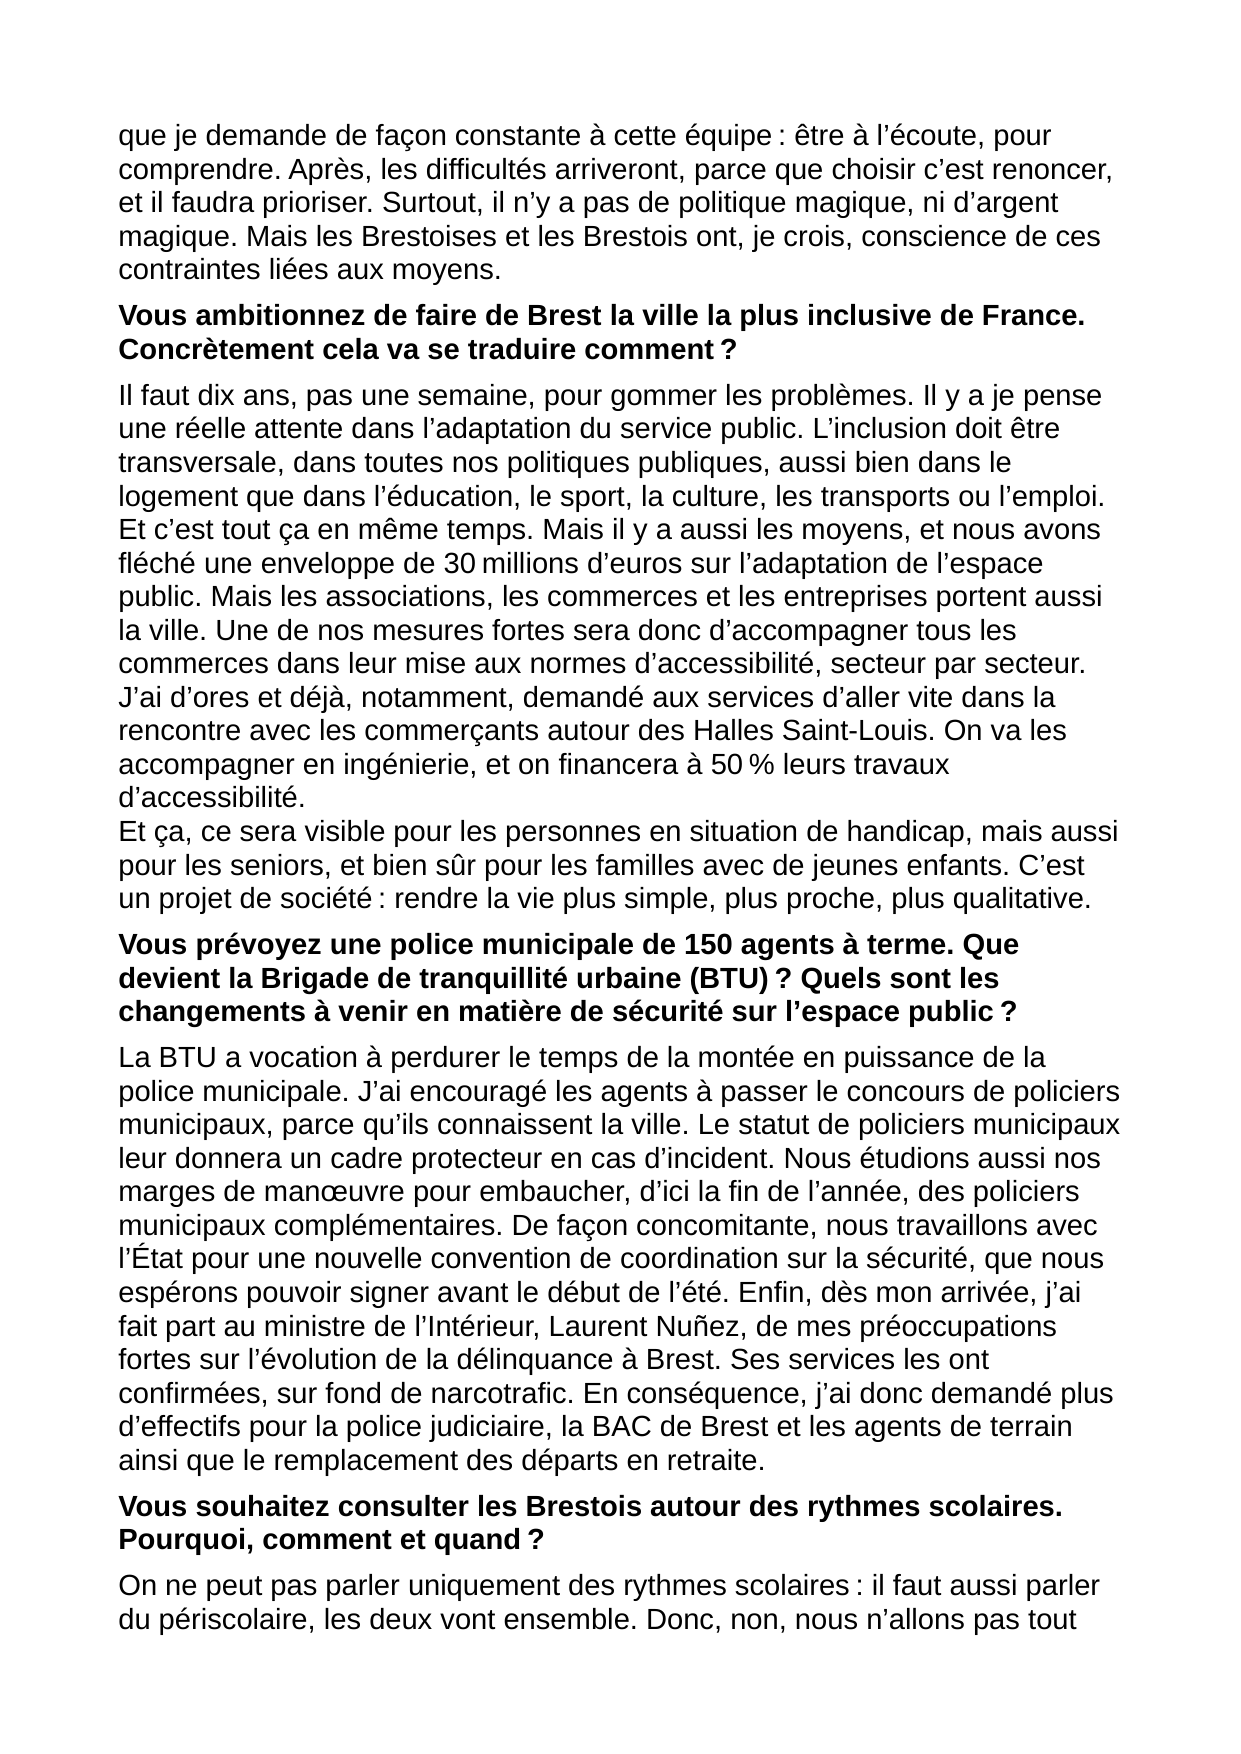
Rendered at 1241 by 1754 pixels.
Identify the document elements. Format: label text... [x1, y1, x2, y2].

subtitle Vous prévoyez une police municipale de 150 agents à terme. Que devient la Brigade de tranquillité urbaine (BTU) ? Quels sont les changements à venir en matière de sécurité sur l’espace public ? [118, 927, 1122, 1028]
subtitle Vous ambitionnez de faire de Brest la ville la plus inclusive de France. Concrètement cela va se traduire comment ? [118, 298, 1122, 365]
text Et ça, ce sera visible pour les personnes en situation de handicap, mais aussi pour les seniors, et bien sûr pour les familles avec de jeunes enfants. C’est un projet de société : rendre la vie plus simple, plus proche, plus qualitative. [118, 814, 1122, 914]
text Il faut dix ans, pas une semaine, pour gommer les problèmes. Il y a je pense une réelle attente dans l’adaptation du service public. L’inclusion doit être transversale, dans toutes nos politiques publiques, aussi bien dans le logement que dans l’éducation, le sport, la culture, les transports ou l’emploi. Et c’est tout ça en même temps. Mais il y a aussi les moyens, et nous avons fléché une enveloppe de 30 millions d’euros sur l’adaptation de l’espace public. Mais les associations, les commerces et les entreprises portent aussi la ville. Une de nos mesures fortes sera donc d’accompagner tous les commerces dans leur mise aux normes d’accessibilité, secteur par secteur. J’ai d’ores et déjà, notamment, demandé aux services d’aller vite dans la rencontre avec les commerçants autour des Halles Saint-Louis. On va les accompagner en ingénierie, et on financera à 50 % leurs travaux d’accessibilité. [118, 378, 1122, 814]
text que je demande de façon constante à cette équipe : être à l’écoute, pour comprendre. Après, les difficultés arriveront, parce que choisir c’est renoncer, et il faudra prioriser. Surtout, il n’y a pas de politique magique, ni d’argent magique. Mais les Brestoises et les Brestois ont, je crois, conscience de ces contraintes liées aux moyens. [118, 118, 1122, 286]
subtitle Vous souhaitez consulter les Brestois autour des rythmes scolaires. Pourquoi, comment et quand ? [118, 1489, 1122, 1556]
text La BTU a vocation à perdurer le temps de la montée en puissance de la police municipale. J’ai encouragé les agents à passer le concours de policiers municipaux, parce qu’ils connaissent la ville. Le statut de policiers municipaux leur donnera un cadre protecteur en cas d’incident. Nous étudions aussi nos marges de manœuvre pour embaucher, d’ici la fin de l’année, des policiers municipaux complémentaires. De façon concomitante, nous travaillons avec l’État pour une nouvelle convention de coordination sur la sécurité, que nous espérons pouvoir signer avant le début de l’été. Enfin, dès mon arrivée, j’ai fait part au ministre de l’Intérieur, Laurent Nuñez, de mes préoccupations fortes sur l’évolution de la délinquance à Brest. Ses services les ont confirmées, sur fond de narcotrafic. En conséquence, j’ai donc demandé plus d’effectifs pour la police judiciaire, la BAC de Brest et les agents de terrain ainsi que le remplacement des départs en retraite. [118, 1040, 1122, 1476]
text On ne peut pas parler uniquement des rythmes scolaires : il faut aussi parler du périscolaire, les deux vont ensemble. Donc, non, nous n’allons pas tout [118, 1568, 1122, 1635]
